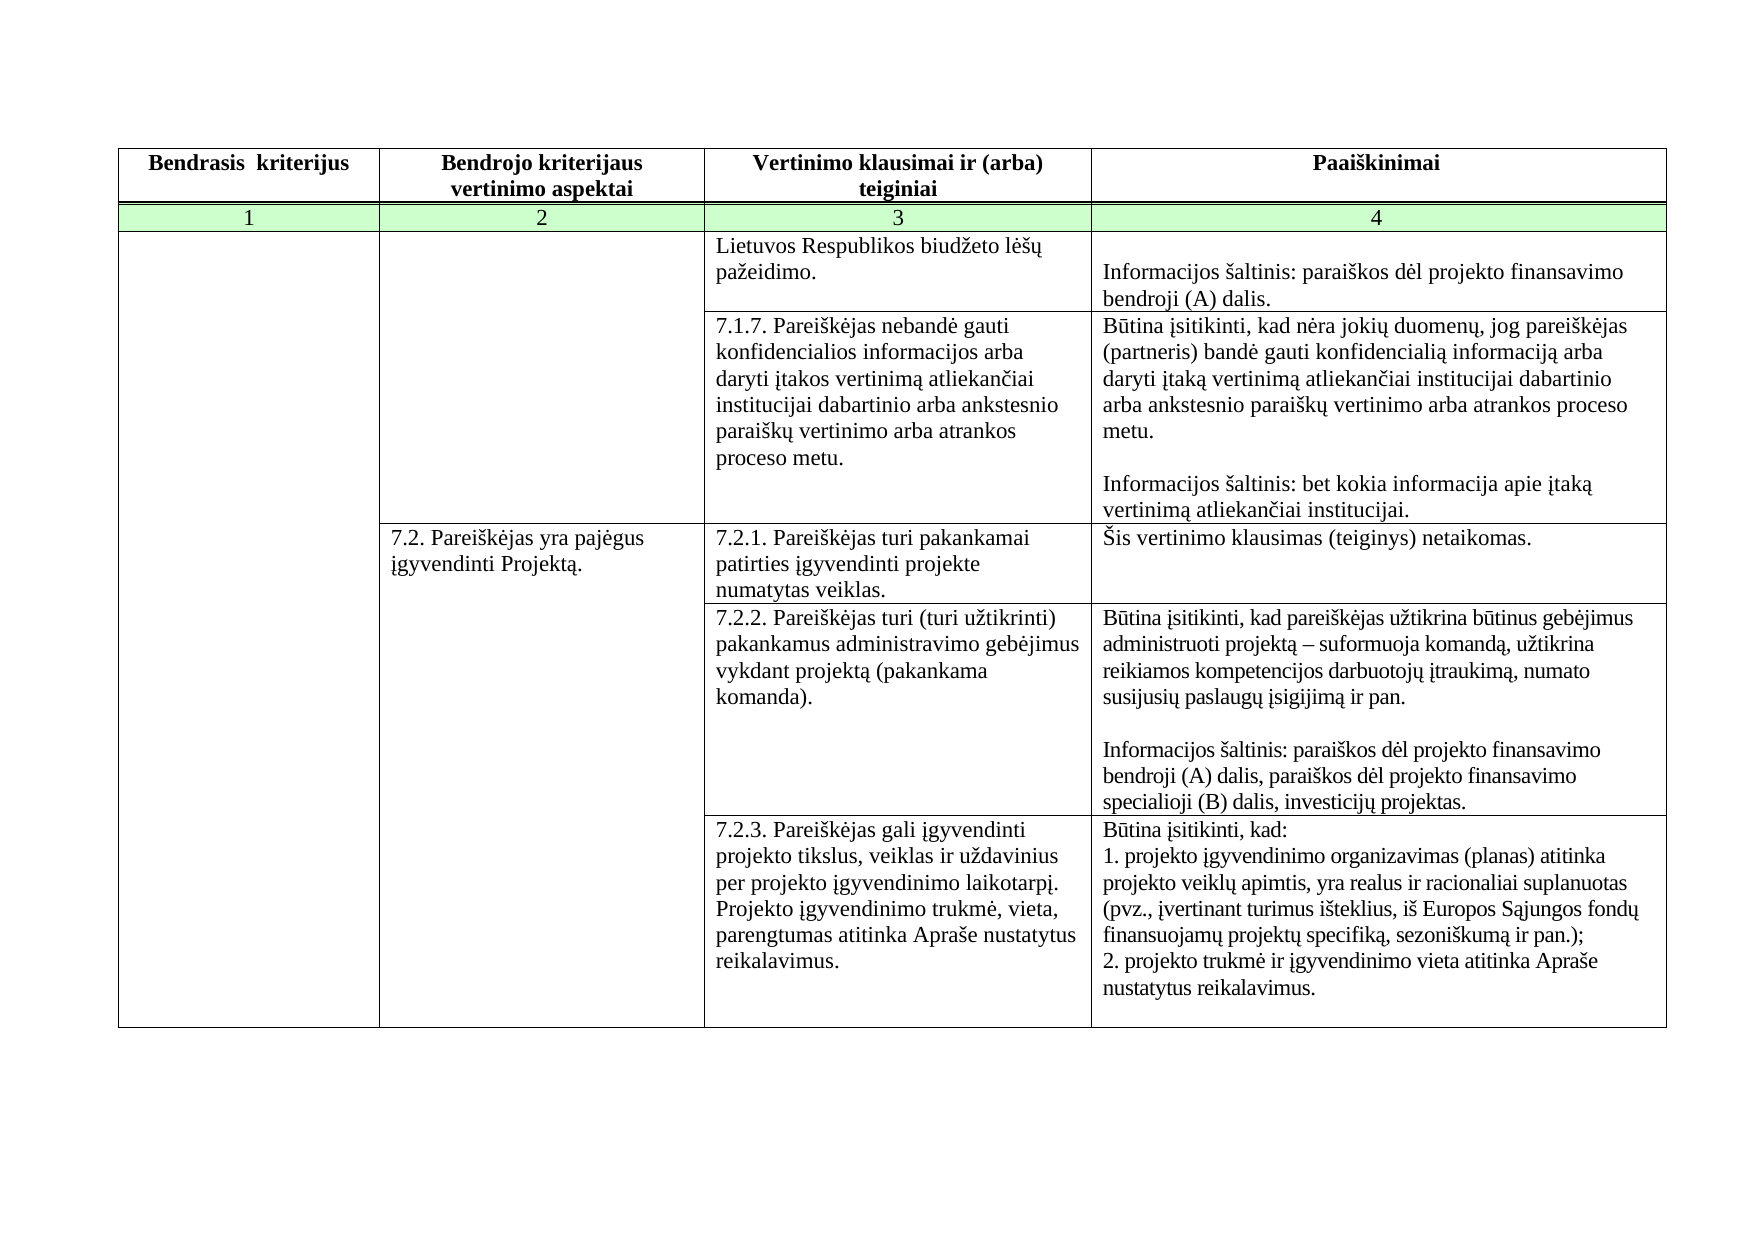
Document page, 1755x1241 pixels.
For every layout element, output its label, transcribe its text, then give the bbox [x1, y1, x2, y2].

table_cell 4 [1092, 205, 1666, 231]
table_cell 1 [119, 205, 379, 231]
table_header Paaiškinimai [1092, 149, 1666, 201]
table_cell Būtina įsitikinti, kad pareiškėjas užtikrina būtinus gebėjimus administruoti projektą – suformuoja komandą, užtikrina reikiamos kompetencijos darbuotojų įtraukimą, numato susijusių paslaugų įsigijimą ir pan. Informacijos šaltinis: paraiškos dėl projekto finansavimo bendroji (A) dalis, paraiškos dėl projekto finansavimo specialioji (B) dalis, investicijų projektas. [1092, 604, 1666, 815]
table_cell 3 [705, 205, 1091, 231]
table_cell 2 [380, 205, 704, 231]
table_cell 7.2.1. Pareiškėjas turi pakankamai patirties įgyvendinti projekte numatytas veiklas. [705, 524, 1091, 603]
table_header Bendrojo kriterijaus vertinimo aspektai [380, 149, 704, 201]
table_cell Lietuvos Respublikos biudžeto lėšų pažeidimo. [705, 232, 1091, 311]
table_cell Informacijos šaltinis: paraiškos dėl projekto finansavimo bendroji (A) dalis. [1092, 232, 1666, 311]
table_cell Būtina įsitikinti, kad nėra jokių duomenų, jog pareiškėjas (partneris) bandė gauti konfidencialią informaciją arba daryti įtaką vertinimą atliekančiai institucijai dabartinio arba ankstesnio paraiškų vertinimo arba atrankos proceso metu. Informacijos šaltinis: bet kokia informacija apie įtaką vertinimą atliekančiai institucijai. [1092, 312, 1666, 523]
table_cell [119, 232, 379, 1027]
table_header Vertinimo klausimai ir (arba) teiginiai [705, 149, 1091, 201]
table_cell [380, 232, 704, 523]
table_cell 7.2.2. Pareiškėjas turi (turi užtikrinti) pakankamus administravimo gebėjimus vykdant projektą (pakankama komanda). [705, 604, 1091, 815]
table_header Bendrasis kriterijus [119, 149, 379, 201]
table_cell 7.2. Pareiškėjas yra pajėgus įgyvendinti Projektą. [380, 524, 704, 1027]
table_cell 7.2.3. Pareiškėjas gali įgyvendinti projekto tikslus, veiklas ir uždavinius per projekto įgyvendinimo laikotarpį. Projekto įgyvendinimo trukmė, vieta, parengtumas atitinka Apraše nustatytus reikalavimus. [705, 816, 1091, 1027]
table_cell Šis vertinimo klausimas (teiginys) netaikomas. [1092, 524, 1666, 603]
table_cell 7.1.7. Pareiškėjas nebandė gauti konfidencialios informacijos arba daryti įtakos vertinimą atliekančiai institucijai dabartinio arba ankstesnio paraiškų vertinimo arba atrankos proceso metu. [705, 312, 1091, 523]
table_cell Būtina įsitikinti, kad: 1. projekto įgyvendinimo organizavimas (planas) atitinka projekto veiklų apimtis, yra realus ir racionaliai suplanuotas (pvz., įvertinant turimus išteklius, iš Europos Sąjungos fondų finansuojamų projektų specifiką, sezoniškumą ir pan.); 2. projekto trukmė ir įgyvendinimo vieta atitinka Apraše nustatytus reikalavimus. [1092, 816, 1666, 1027]
